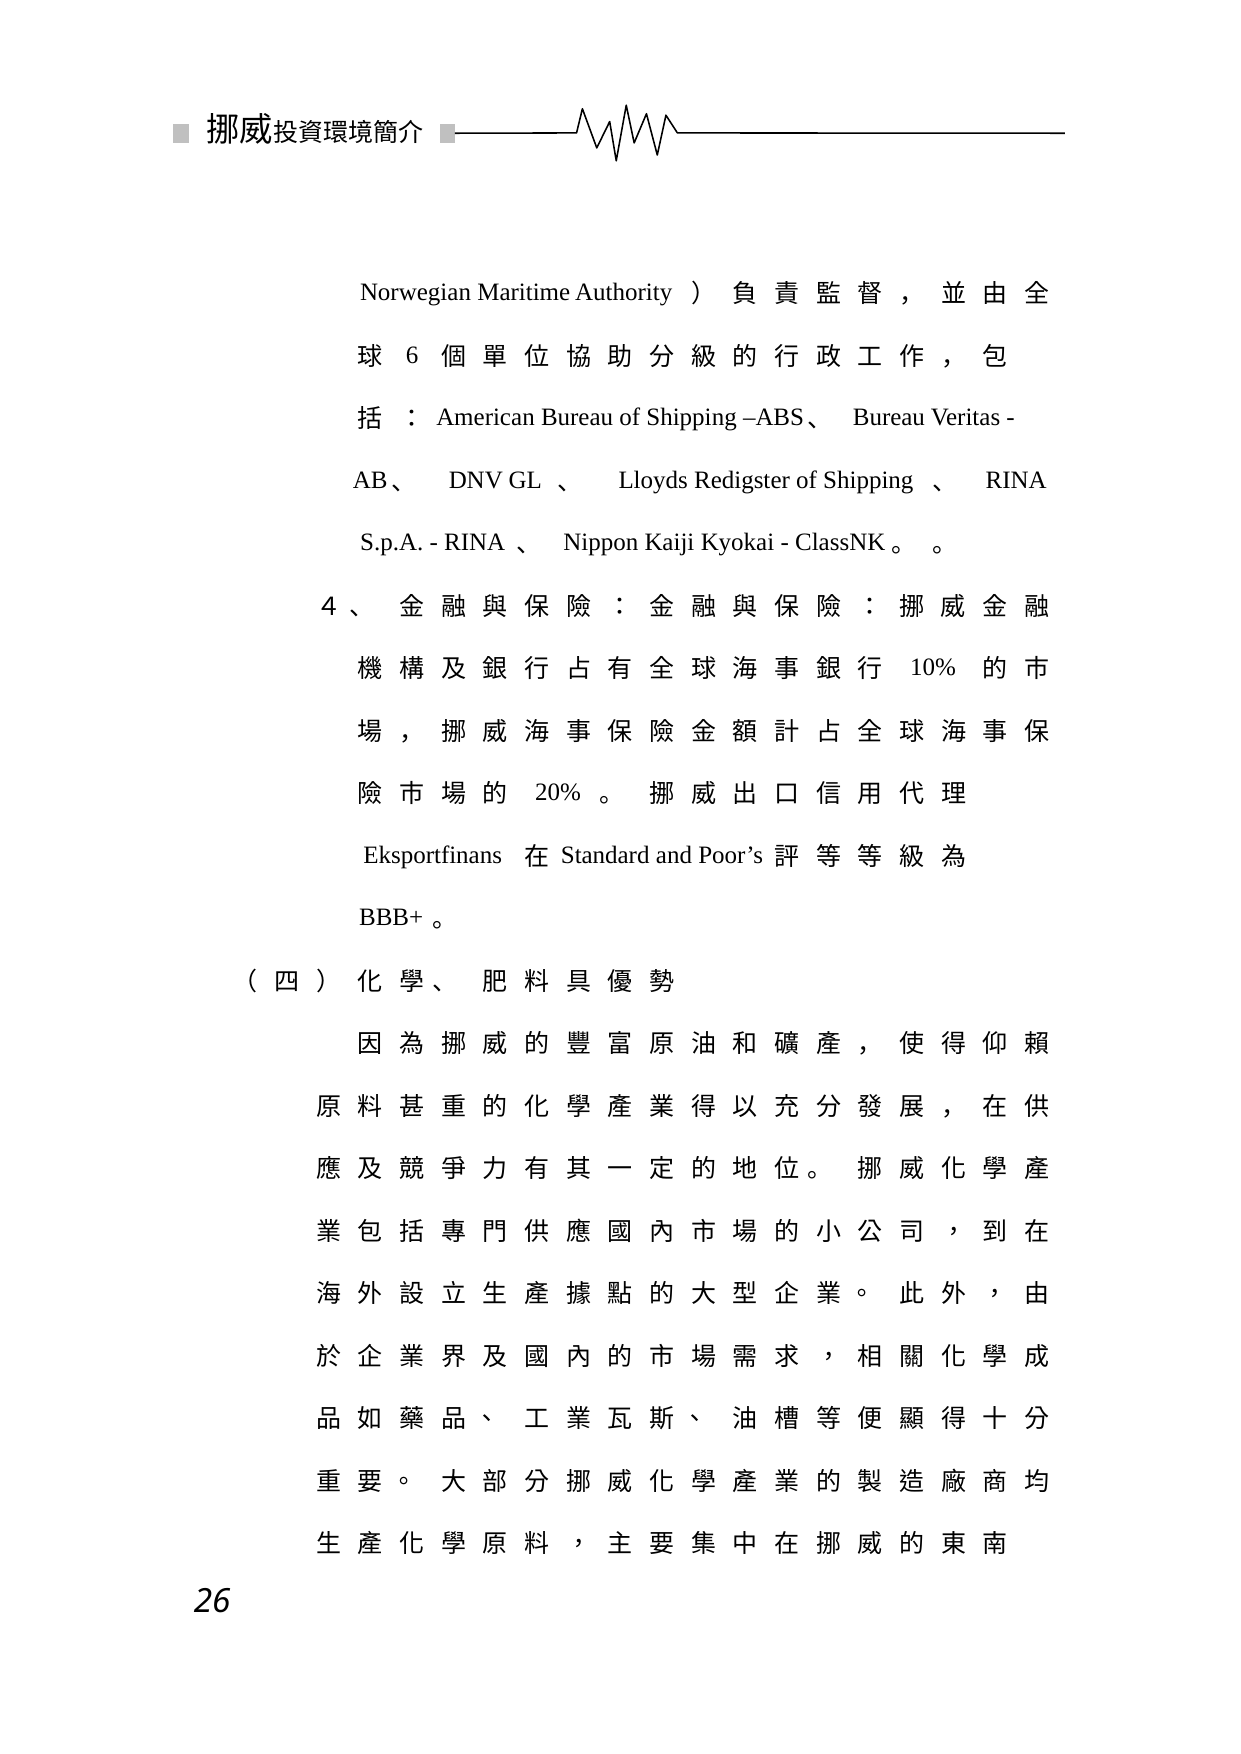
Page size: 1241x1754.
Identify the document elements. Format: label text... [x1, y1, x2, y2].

text 因為挪威的豐富原油和礦產，使得仰賴原料甚重的化學產業得以充分發展，在供應及競爭力有其一定的地位。挪威化學產業包括專門供應國內市場的小公司，到在海外設立生產據點的大型企業。此外，由於企業界及國內的市場需求，相關化學成品如藥品、工業瓦斯、油槽等便顯得十分重要。大部分挪威化學產業的製造廠商均生產化學原料，主要集中在挪威的東南 [281, 1000, 1058, 1563]
text ４、金融與保險：金融與保險：挪威金融機構及銀行占有全球海事銀行10%的市場，挪威海事保險金額計占全球海事保險市場的20%。挪威出口信用代理Eksportfinans在Standard and Poor’s評等等級為BBB+。 [281, 563, 1058, 938]
text （四）化學、肥料具優勢 [207, 938, 1058, 1000]
text Norwegian Maritime Authority）負責監督，並由全球6個單位協助分級的行政工作，包括：American Bureau of Shipping –ABS、Bureau Veritas - AB、DNV GL、Lloyds Redigster of Shipping、RINA S.p.A. - RINA、Nippon Kaiji Kyokai - ClassNK。。 [281, 250, 1058, 563]
